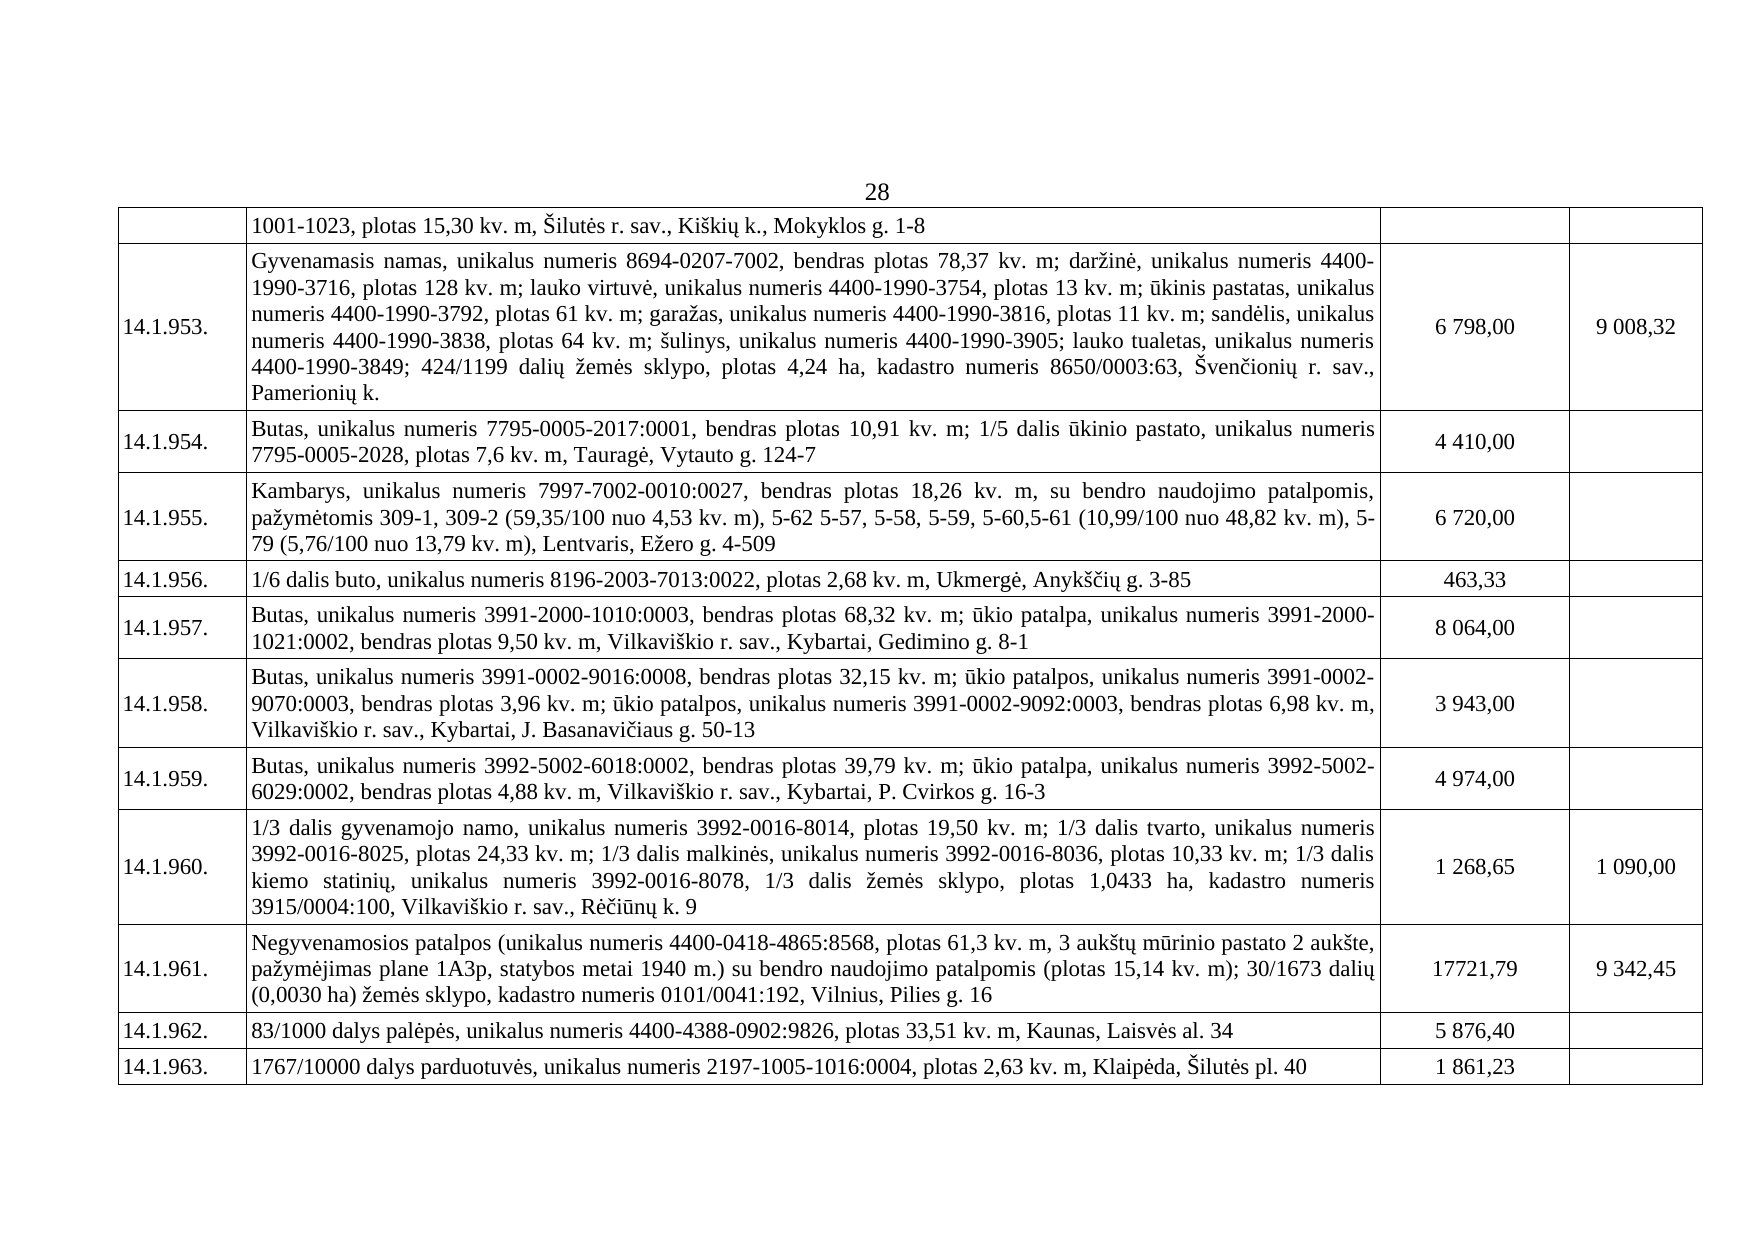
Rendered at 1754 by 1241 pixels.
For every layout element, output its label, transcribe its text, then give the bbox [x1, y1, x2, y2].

table_cell 9 008,32 [1570, 244, 1702, 410]
table_cell [1570, 208, 1702, 242]
table_cell 1 861,23 [1381, 1049, 1569, 1083]
table_cell [1570, 1049, 1702, 1083]
table_cell [1570, 659, 1702, 747]
table_cell Butas, unikalus numeris 3991-0002-9016:0008, bendras plotas 32,15 kv. m; ūkio patalpos, unikalus numeris 3991-0002-9070:0003, bendras plotas 3,96 kv. m; ūkio patalpos, unikalus numeris 3991-0002-9092:0003, bendras plotas 6,98 kv. m, Vilkaviškio r. sav., Kybartai, J. Basanavičiaus g. 50-13 [247, 659, 1380, 747]
table_cell 14.1.961. [119, 925, 246, 1012]
table_cell [1570, 473, 1702, 560]
table_cell 1 268,65 [1381, 810, 1569, 923]
table_cell 1/3 dalis gyvenamojo namo, unikalus numeris 3992-0016-8014, plotas 19,50 kv. m; 1/3 dalis tvarto, unikalus numeris 3992-0016-8025, plotas 24,33 kv. m; 1/3 dalis malkinės, unikalus numeris 3992-0016-8036, plotas 10,33 kv. m; 1/3 dalis kiemo statinių, unikalus numeris 3992-0016-8078, 1/3 dalis žemės sklypo, plotas 1,0433 ha, kadastro numeris 3915/0004:100, Vilkaviškio r. sav., Rėčiūnų k. 9 [247, 810, 1380, 923]
table_cell 5 876,40 [1381, 1013, 1569, 1048]
table_cell 3 943,00 [1381, 659, 1569, 747]
table_cell Butas, unikalus numeris 3991-2000-1010:0003, bendras plotas 68,32 kv. m; ūkio patalpa, unikalus numeris 3991-2000-1021:0002, bendras plotas 9,50 kv. m, Vilkaviškio r. sav., Kybartai, Gedimino g. 8-1 [247, 597, 1380, 658]
table_cell 14.1.954. [119, 411, 246, 472]
table_cell 14.1.953. [119, 244, 246, 410]
table_cell [1381, 208, 1569, 242]
table_cell 4 410,00 [1381, 411, 1569, 472]
table_cell 1001-1023, plotas 15,30 kv. m, Šilutės r. sav., Kiškių k., Mokyklos g. 1-8 [247, 208, 1380, 242]
table_cell [1570, 561, 1702, 596]
table_cell Butas, unikalus numeris 7795-0005-2017:0001, bendras plotas 10,91 kv. m; 1/5 dalis ūkinio pastato, unikalus numeris 7795-0005-2028, plotas 7,6 kv. m, Tauragė, Vytauto g. 124-7 [247, 411, 1380, 472]
table_cell 1 090,00 [1570, 810, 1702, 923]
table_cell Gyvenamasis namas, unikalus numeris 8694-0207-7002, bendras plotas 78,37 kv. m; daržinė, unikalus numeris 4400-1990-3716, plotas 128 kv. m; lauko virtuvė, unikalus numeris 4400-1990-3754, plotas 13 kv. m; ūkinis pastatas, unikalus numeris 4400-1990-3792, plotas 61 kv. m; garažas, unikalus numeris 4400-1990-3816, plotas 11 kv. m; sandėlis, unikalus numeris 4400-1990-3838, plotas 64 kv. m; šulinys, unikalus numeris 4400-1990-3905; lauko tualetas, unikalus numeris 4400-1990-3849; 424/1199 dalių žemės sklypo, plotas 4,24 ha, kadastro numeris 8650/0003:63, Švenčionių r. sav., Pamerionių k. [247, 244, 1380, 410]
table_cell 14.1.957. [119, 597, 246, 658]
table_cell 14.1.958. [119, 659, 246, 747]
table_cell 6 720,00 [1381, 473, 1569, 560]
table_cell 1/6 dalis buto, unikalus numeris 8196-2003-7013:0022, plotas 2,68 kv. m, Ukmergė, Anykščių g. 3-85 [247, 561, 1380, 596]
table_cell 8 064,00 [1381, 597, 1569, 658]
table_cell [1570, 411, 1702, 472]
table_cell 4 974,00 [1381, 748, 1569, 809]
table_cell 6 798,00 [1381, 244, 1569, 410]
table_cell [1570, 1013, 1702, 1048]
table_cell [1570, 597, 1702, 658]
table_cell 17721,79 [1381, 925, 1569, 1012]
table_cell Butas, unikalus numeris 3992-5002-6018:0002, bendras plotas 39,79 kv. m; ūkio patalpa, unikalus numeris 3992-5002-6029:0002, bendras plotas 4,88 kv. m, Vilkaviškio r. sav., Kybartai, P. Cvirkos g. 16-3 [247, 748, 1380, 809]
table_cell 14.1.959. [119, 748, 246, 809]
table_cell 14.1.962. [119, 1013, 246, 1048]
table_cell 14.1.960. [119, 810, 246, 923]
table_cell Kambarys, unikalus numeris 7997-7002-0010:0027, bendras plotas 18,26 kv. m, su bendro naudojimo patalpomis, pažymėtomis 309-1, 309-2 (59,35/100 nuo 4,53 kv. m), 5-62 5-57, 5-58, 5-59, 5-60,5-61 (10,99/100 nuo 48,82 kv. m), 5-79 (5,76/100 nuo 13,79 kv. m), Lentvaris, Ežero g. 4-509 [247, 473, 1380, 560]
table_cell 463,33 [1381, 561, 1569, 596]
table_cell Negyvenamosios patalpos (unikalus numeris 4400-0418-4865:8568, plotas 61,3 kv. m, 3 aukštų mūrinio pastato 2 aukšte, pažymėjimas plane 1A3p, statybos metai 1940 m.) su bendro naudojimo patalpomis (plotas 15,14 kv. m); 30/1673 dalių (0,0030 ha) žemės sklypo, kadastro numeris 0101/0041:192, Vilnius, Pilies g. 16 [247, 925, 1380, 1012]
table_cell 14.1.956. [119, 561, 246, 596]
table_cell 1767/10000 dalys parduotuvės, unikalus numeris 2197-1005-1016:0004, plotas 2,63 kv. m, Klaipėda, Šilutės pl. 40 [247, 1049, 1380, 1083]
table_cell [119, 208, 246, 242]
table_cell [1570, 748, 1702, 809]
table_cell 83/1000 dalys palėpės, unikalus numeris 4400-4388-0902:9826, plotas 33,51 kv. m, Kaunas, Laisvės al. 34 [247, 1013, 1380, 1048]
table_cell 14.1.963. [119, 1049, 246, 1083]
table_cell 14.1.955. [119, 473, 246, 560]
table_cell 9 342,45 [1570, 925, 1702, 1012]
